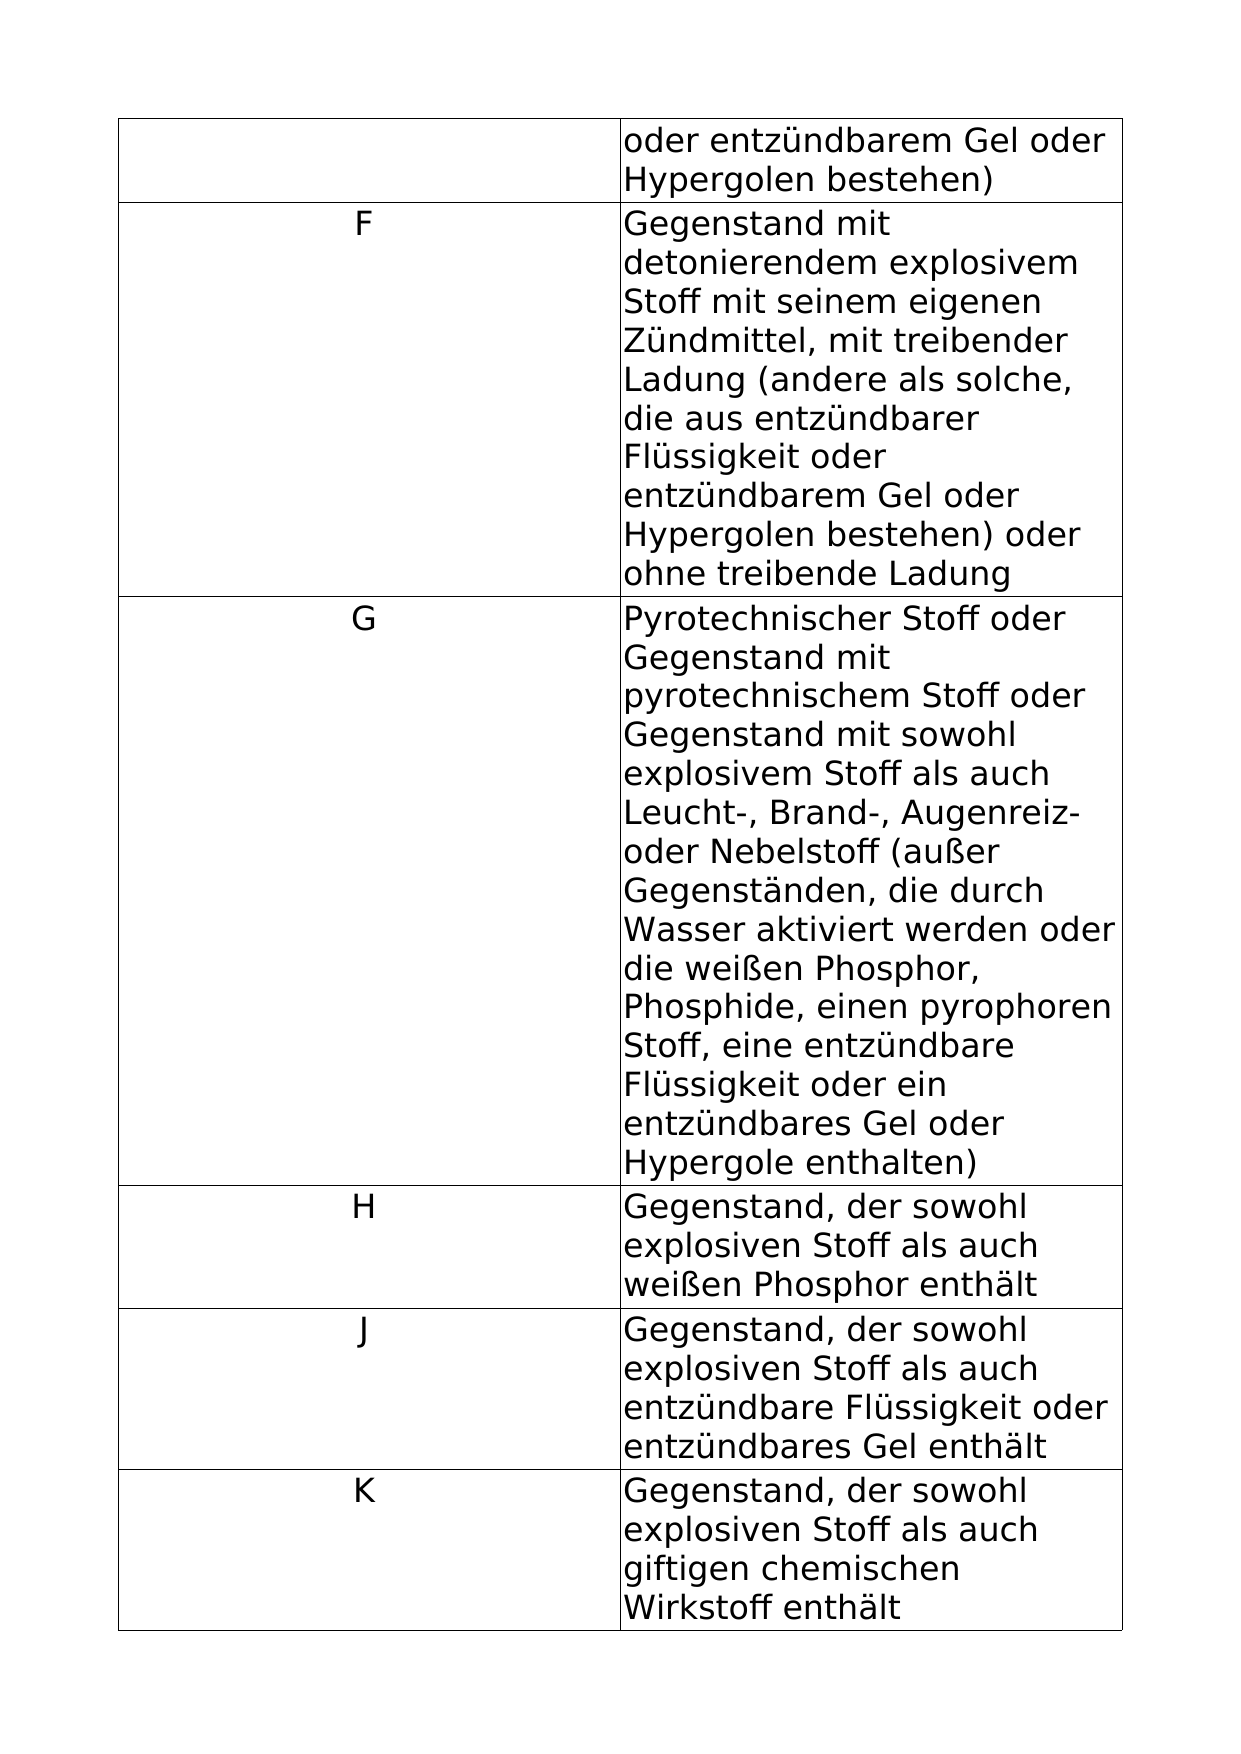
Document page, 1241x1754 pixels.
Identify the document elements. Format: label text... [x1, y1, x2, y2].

table_cell J [119, 1309, 620, 1469]
table_cell F [119, 203, 620, 596]
table_cell G [119, 597, 620, 1185]
table_cell oder entzündbarem Gel oder Hypergolen bestehen) [621, 119, 1122, 202]
table_cell Gegenstand mit detonierendem explosivem Stoff mit seinem eigenen Zündmittel, mit treibender Ladung (andere als solche, die aus entzündbarer Flüssigkeit oder entzündbarem Gel oder Hypergolen bestehen) oder ohne treibende Ladung [621, 203, 1122, 596]
table_cell Gegenstand, der sowohl explosiven Stoff als auch weißen Phosphor enthält [621, 1186, 1122, 1307]
table_cell Gegenstand, der sowohl explosiven Stoff als auch giftigen chemischen Wirkstoff enthält [621, 1470, 1122, 1630]
table_cell [119, 119, 620, 202]
table_cell K [119, 1470, 620, 1630]
table_cell Pyrotechnischer Stoff oder Gegenstand mit pyrotechnischem Stoff oder Gegenstand mit sowohl explosivem Stoff als auch Leucht-, Brand-, Augenreiz- oder Nebelstoff (außer Gegenständen, die durch Wasser aktiviert werden oder die weißen Phosphor, Phosphide, einen pyrophoren Stoff, eine entzündbare Flüssigkeit oder ein entzündbares Gel oder Hypergole enthalten) [621, 597, 1122, 1185]
table_cell H [119, 1186, 620, 1307]
table_cell Gegenstand, der sowohl explosiven Stoff als auch entzündbare Flüssigkeit oder entzündbares Gel enthält [621, 1309, 1122, 1469]
